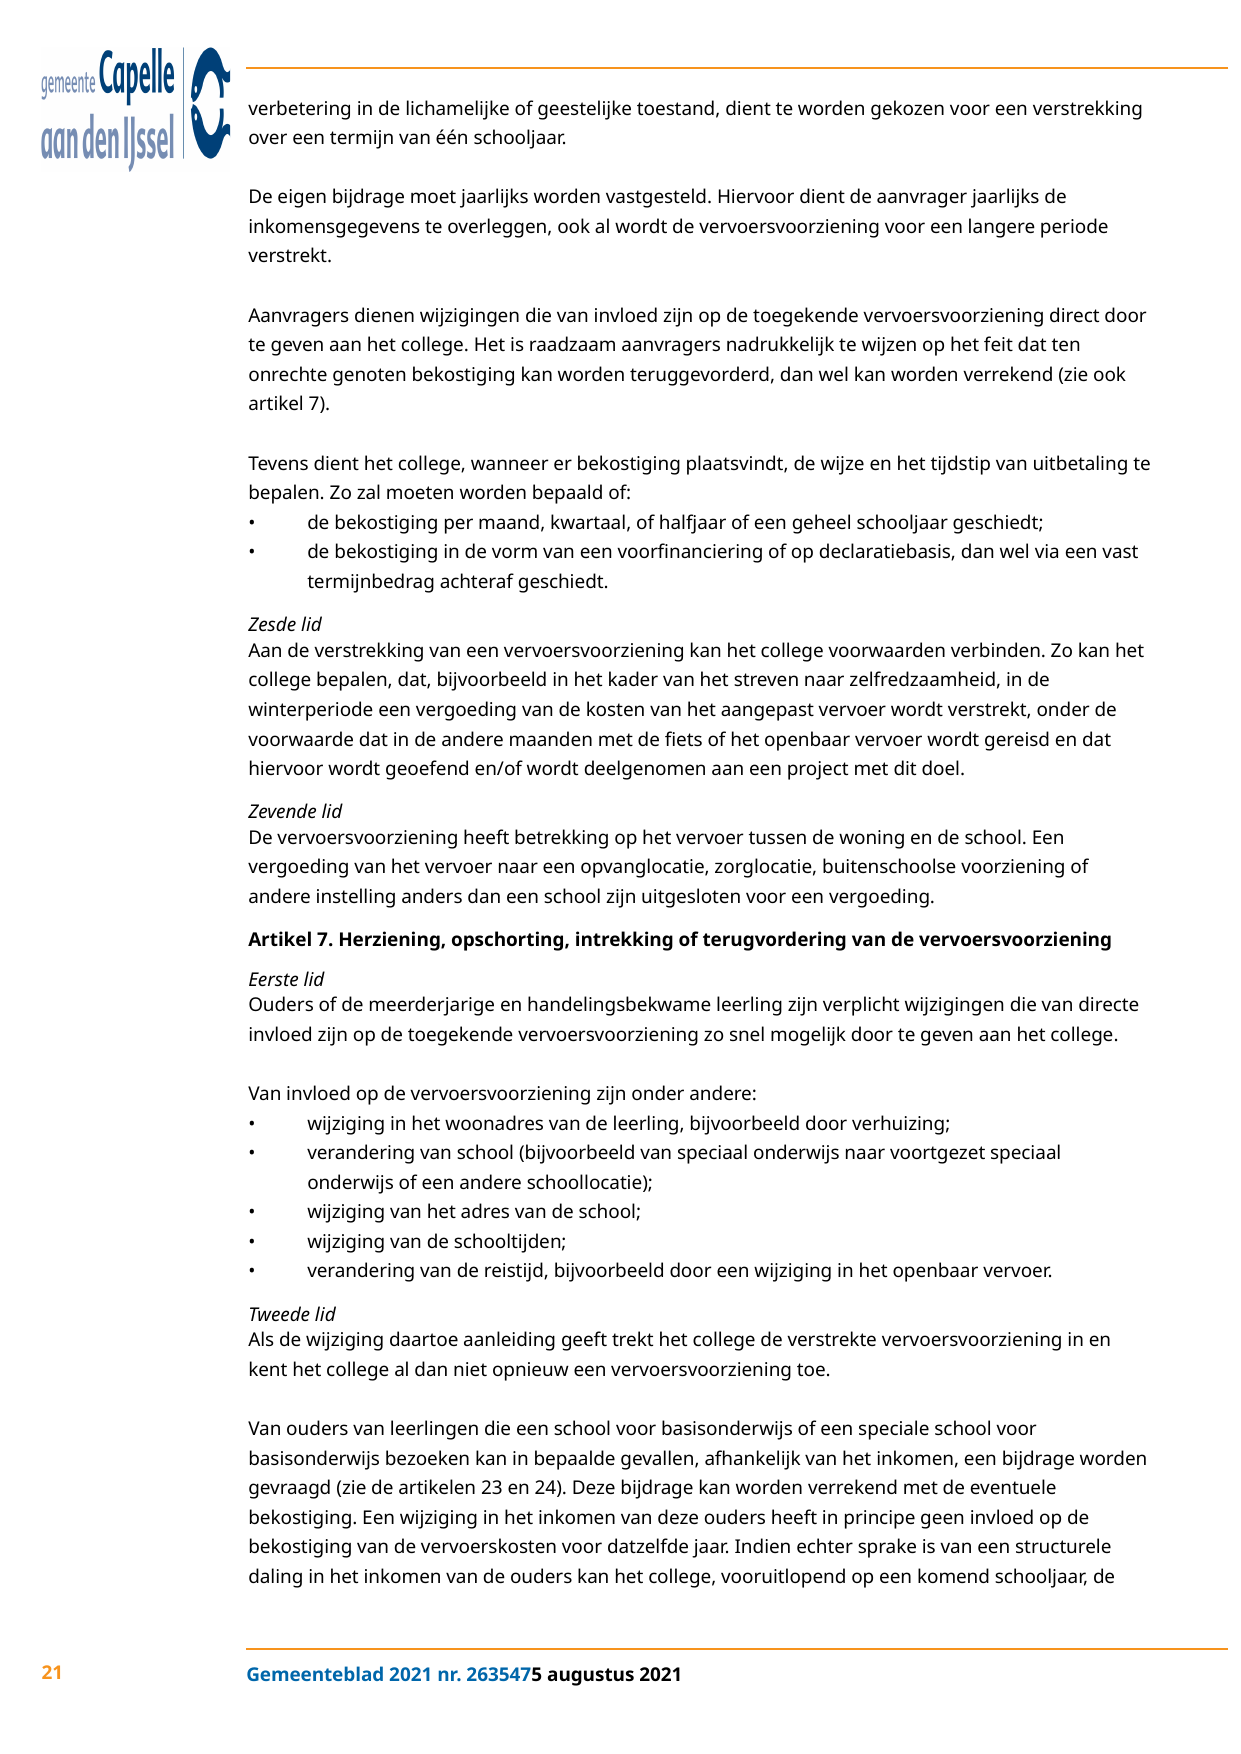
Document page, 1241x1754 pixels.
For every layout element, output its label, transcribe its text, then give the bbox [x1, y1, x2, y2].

text De eigen bijdrage moet jaarlijks worden vastgesteld. Hiervoor dient de aanvrager jaarlijks de inkomensgegevens te overleggen, ook al wordt de vervoersvoorziening voor een langere periode verstrekt. [248, 183, 1152, 268]
list wijziging van het adres van de school; [248, 1198, 1152, 1224]
text Tevens dient het college, wanneer er bekostiging plaatsvindt, de wijze en het tijdstip van uitbetaling te bepalen. Zo zal moeten worden bepaald of: [248, 450, 1152, 505]
text Tweede lid [248, 1301, 1152, 1327]
list wijziging van de schooltijden; [248, 1228, 1152, 1254]
text Artikel 7. Herziening, opschorting, intrekking of terugvordering van de vervoersvoorziening [248, 926, 1152, 952]
list de bekostiging per maand, kwartaal, of halfjaar of een geheel schooljaar geschiedt; [248, 509, 1152, 535]
picture [41, 47, 231, 172]
text Van invloed op de vervoersvoorziening zijn onder andere: [248, 1080, 1152, 1106]
text Als de wijziging daartoe aanleiding geeft trekt het college de verstrekte vervoersvoorziening in en kent het college al dan niet opnieuw een vervoersvoorziening toe. [248, 1327, 1152, 1382]
text De vervoersvoorziening heeft betrekking op het vervoer tussen de woning en de school. Een vergoeding van het vervoer naar een opvanglocatie, zorglocatie, buitenschoolse voorziening of andere instelling anders dan een school zijn uitgesloten voor een vergoeding. [248, 824, 1152, 909]
text Aan de verstrekking van een vervoersvoorziening kan het college voorwaarden verbinden. Zo kan het college bepalen, dat, bijvoorbeeld in het kader van het streven naar zelfredzaamheid, in de winterperiode een vergoeding van de kosten van het aangepast vervoer wordt verstrekt, onder de voorwaarde dat in de andere maanden met de fiets of het openbaar vervoer wordt gereisd en dat hiervoor wordt geoefend en/of wordt deelgenomen aan een project met dit doel. [248, 637, 1152, 781]
text Ouders of de meerderjarige en handelingsbekwame leerling zijn verplicht wijzigingen die van directe invloed zijn op de toegekende vervoersvoorziening zo snel mogelijk door te geven aan het college. [248, 991, 1152, 1047]
text Van ouders van leerlingen die een school voor basisonderwijs of een speciale school voor basisonderwijs bezoeken kan in bepaalde gevallen, afhankelijk van het inkomen, een bijdrage worden gevraagd (zie de artikelen 23 en 24). Deze bijdrage kan worden verrekend met de eventuele bekostiging. Een wijziging in het inkomen van deze ouders heeft in principe geen invloed op de bekostiging van de vervoerskosten voor datzelfde jaar. Indien echter sprake is van een structurele daling in het inkomen van de ouders kan het college, vooruitlopend op een komend schooljaar, de [248, 1415, 1152, 1589]
text Zesde lid [248, 611, 1152, 637]
text Eerste lid [248, 966, 1152, 991]
list verandering van school (bijvoorbeeld van speciaal onderwijs naar voortgezet speciaal onderwijs of een andere schoollocatie); [248, 1139, 1152, 1195]
list wijziging in het woonadres van de leerling, bijvoorbeeld door verhuizing; [248, 1110, 1152, 1136]
text Aanvragers dienen wijzigingen die van invloed zijn op de toegekende vervoersvoorziening direct door te geven aan het college. Het is raadzaam aanvragers nadrukkelijk te wijzen op het feit dat ten onrechte genoten bekostiging kan worden teruggevorderd, dan wel kan worden verrekend (zie ook artikel 7). [248, 302, 1152, 416]
text verbetering in de lichamelijke of geestelijke toestand, dient te worden gekozen voor een verstrekking over een termijn van één schooljaar. [248, 95, 1152, 150]
text Zevende lid [248, 798, 1152, 824]
list de bekostiging in de vorm van een voorfinanciering of op declaratiebasis, dan wel via een vast termijnbedrag achteraf geschiedt. [248, 538, 1152, 594]
list verandering van de reistijd, bijvoorbeeld door een wijziging in het openbaar vervoer. [248, 1258, 1152, 1283]
